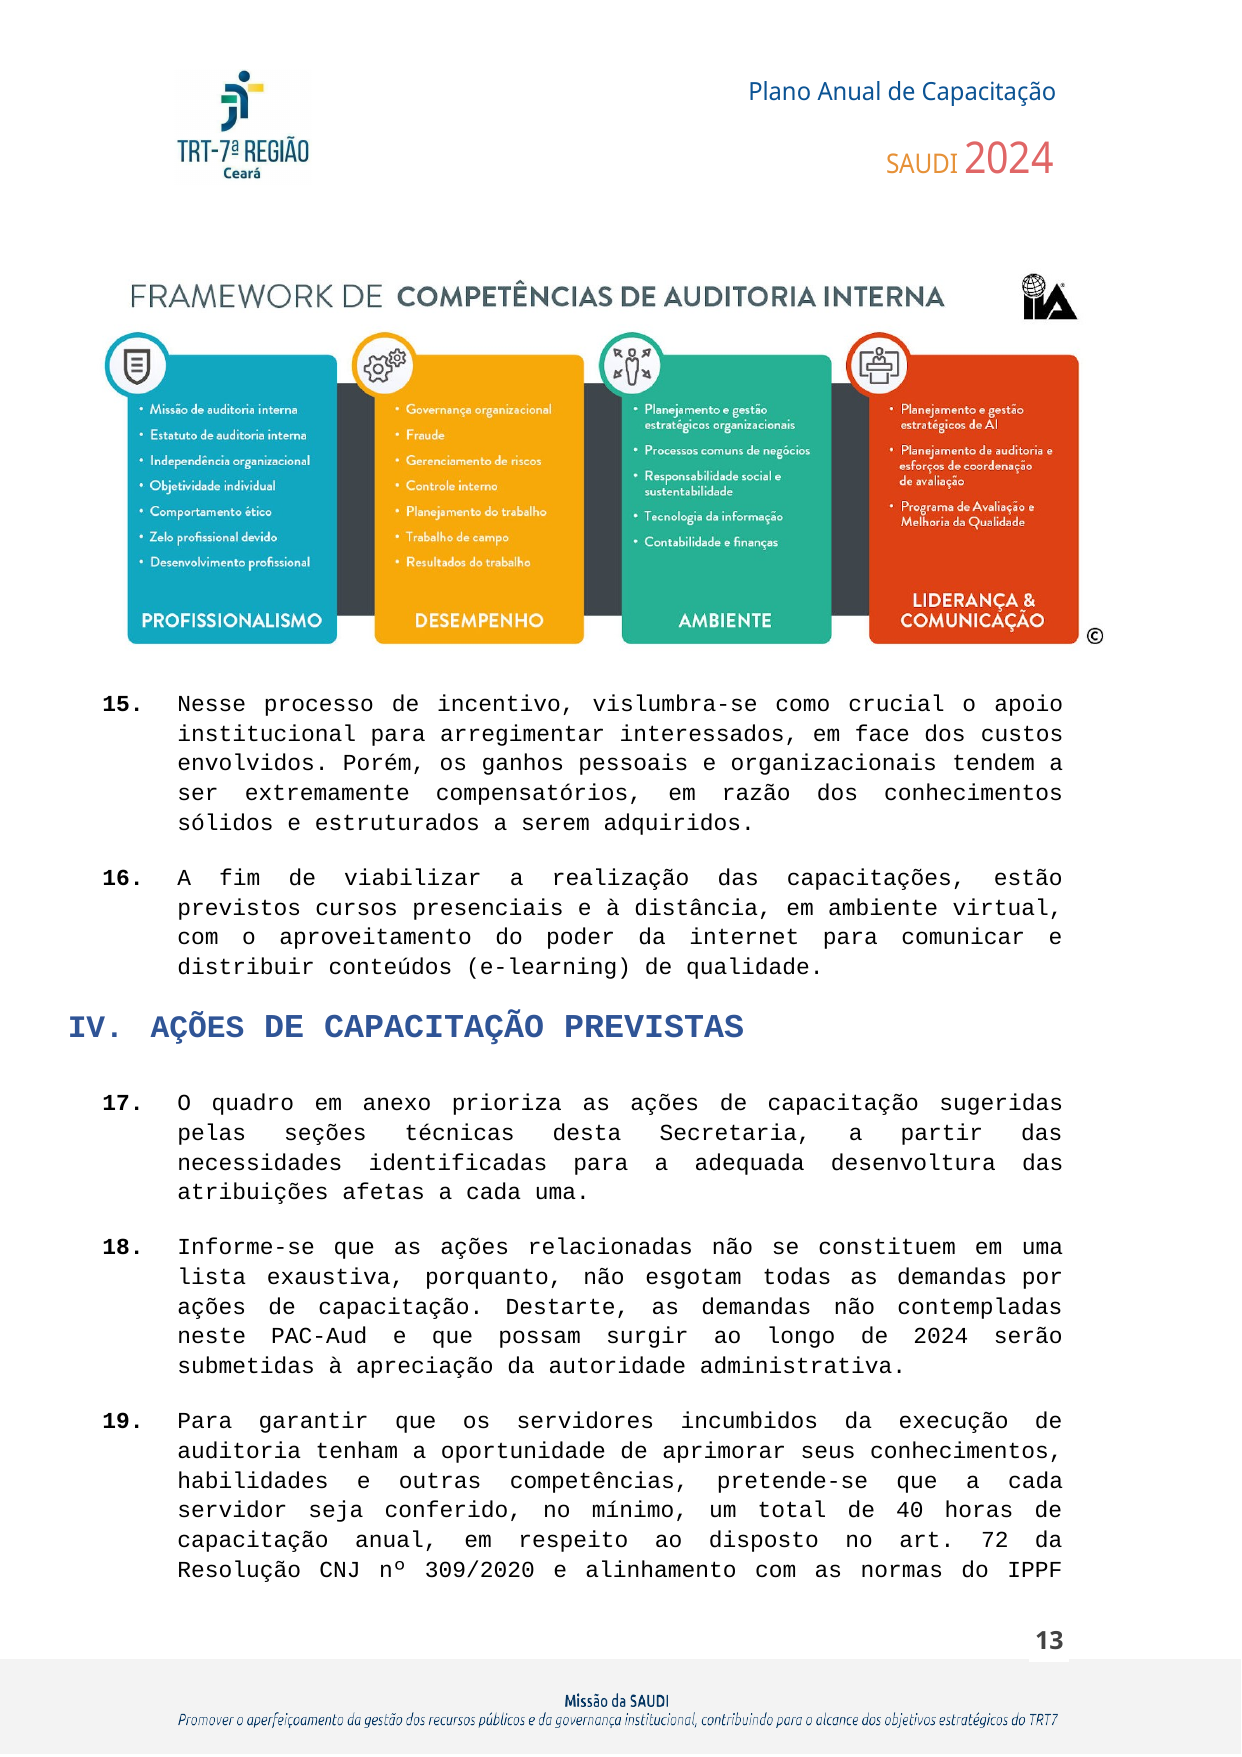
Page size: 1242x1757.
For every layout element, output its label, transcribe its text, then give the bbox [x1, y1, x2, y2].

list Informe-se que as ações relacionadas não se constituem em uma lista exaustiva, porquanto, não esgotam todas as demandas por ações de capacitação. Destarte, as demandas não contempladas neste PAC-Aud e que possam surgir ao longo de 2024 serão submetidas à apreciação da autoridade administrativa. [102, 1235, 1063, 1381]
list O quadro em anexo prioriza as ações de capacitação sugeridas pelas seções técnicas desta Secretaria, a partir das necessidades identificadas para a adequada desenvoltura das atribuições afetas a cada uma. [102, 1091, 1063, 1207]
list A fim de viabilizar a realização das capacitações, estão previstos cursos presenciais e à distância, em ambiente virtual, com o aproveitamento do poder da internet para comunicar e distribuir conteúdos (e-learning) de qualidade. [102, 866, 1063, 981]
list Nesse processo de incentivo, vislumbra-se como crucial o apoio institucional para arregimentar interessados, em face dos custos envolvidos. Porém, os ganhos pessoais e organizacionais tendem a ser extremamente compensatórios, em razão dos conhecimentos sólidos e estruturados a serem adquiridos. [102, 692, 1063, 837]
list AÇÕES DE CAPACITAÇÃO PREVISTAS [68, 1010, 1242, 1048]
list Para garantir que os servidores incumbidos da execução de auditoria tenham a oportunidade de aprimorar seus conhecimentos, habilidades e outras competências, pretende-se que a cada servidor seja conferido, no mínimo, um total de 40 horas de capacitação anual, em respeito ao disposto no art. 72 da Resolução CNJ nº 309/2020 e alinhamento com as normas do IPPF [102, 1409, 1063, 1584]
